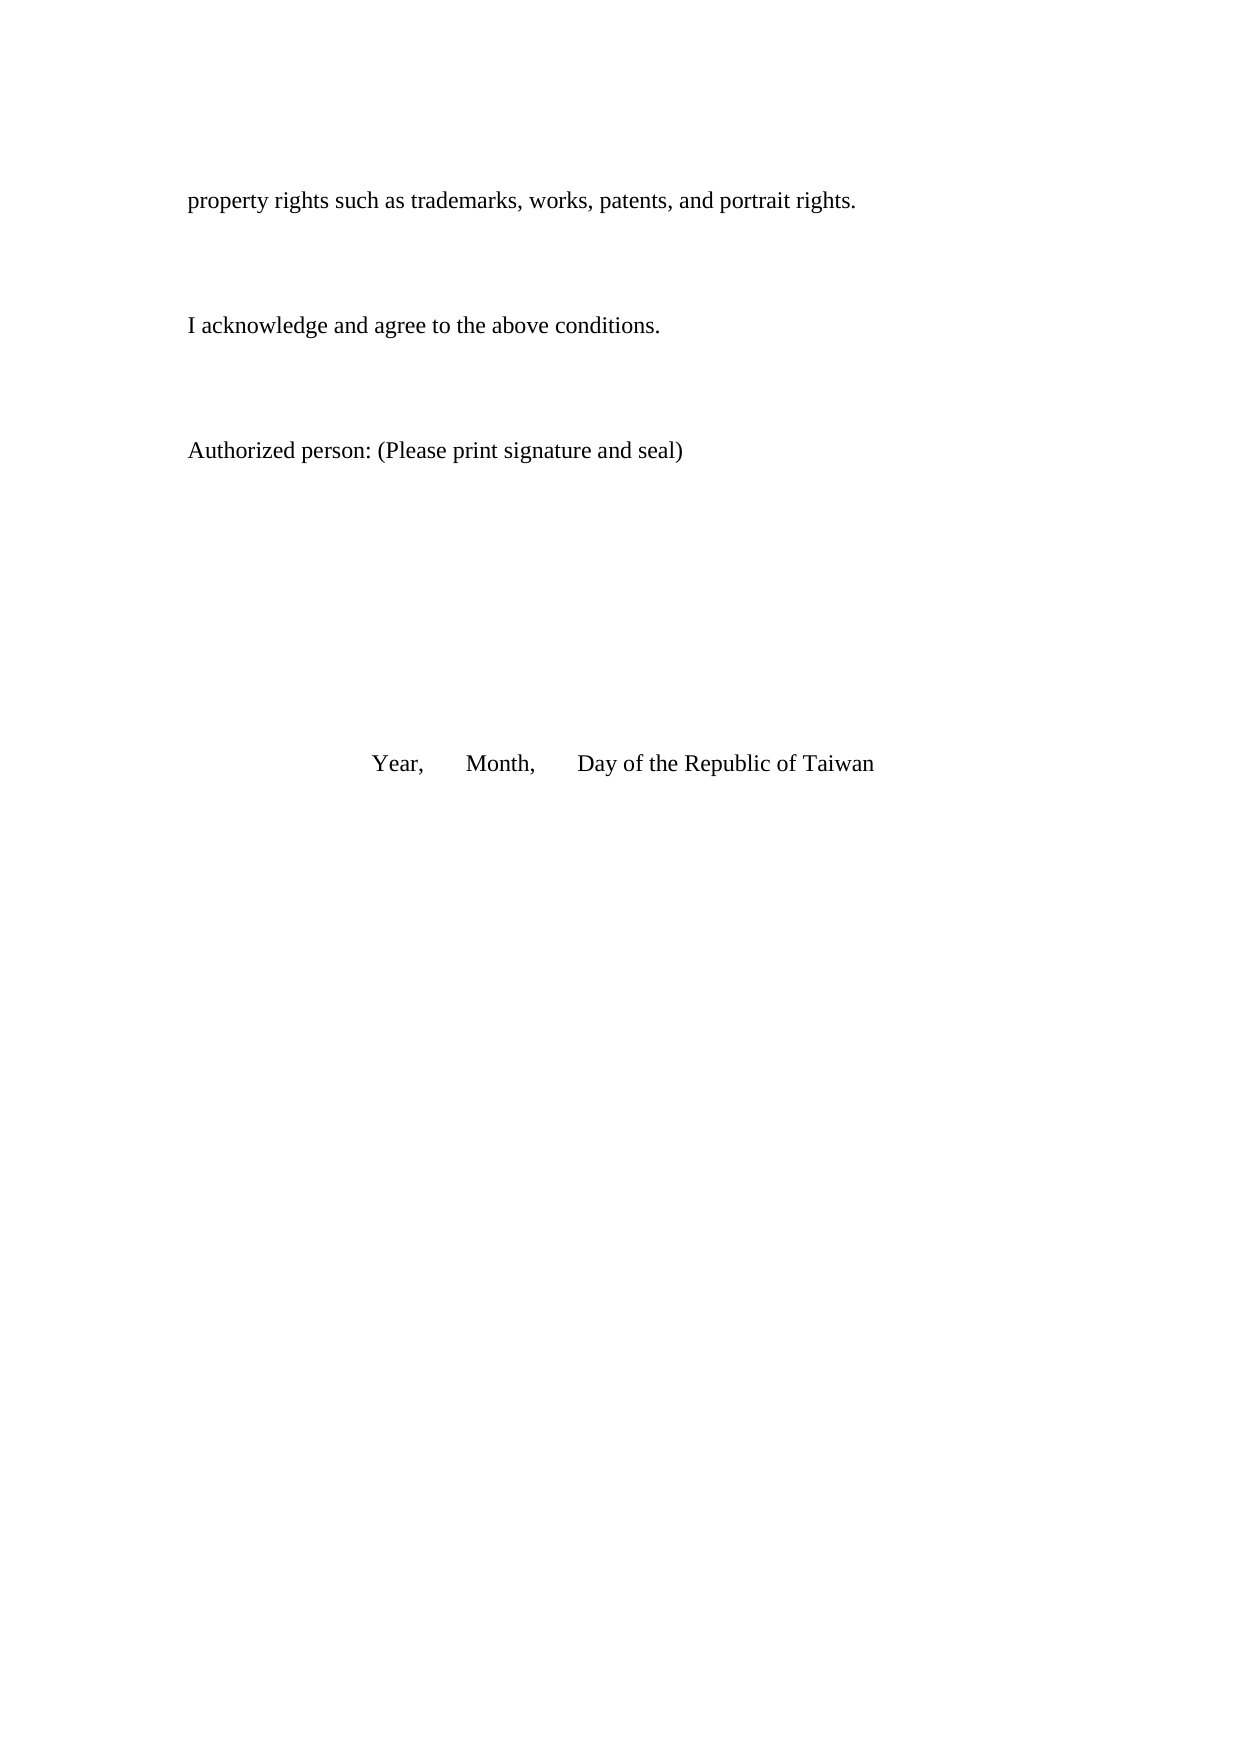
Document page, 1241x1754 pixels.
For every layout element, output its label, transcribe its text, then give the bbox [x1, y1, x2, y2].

text Year, Month, Day of the Republic of Taiwan [187, 721, 1053, 783]
text property rights such as trademarks, works, patents, and portrait rights. [187, 158, 1053, 221]
text I acknowledge and agree to the above conditions. [187, 283, 1053, 346]
text Authorized person: (Please print signature and seal) [187, 408, 1053, 471]
